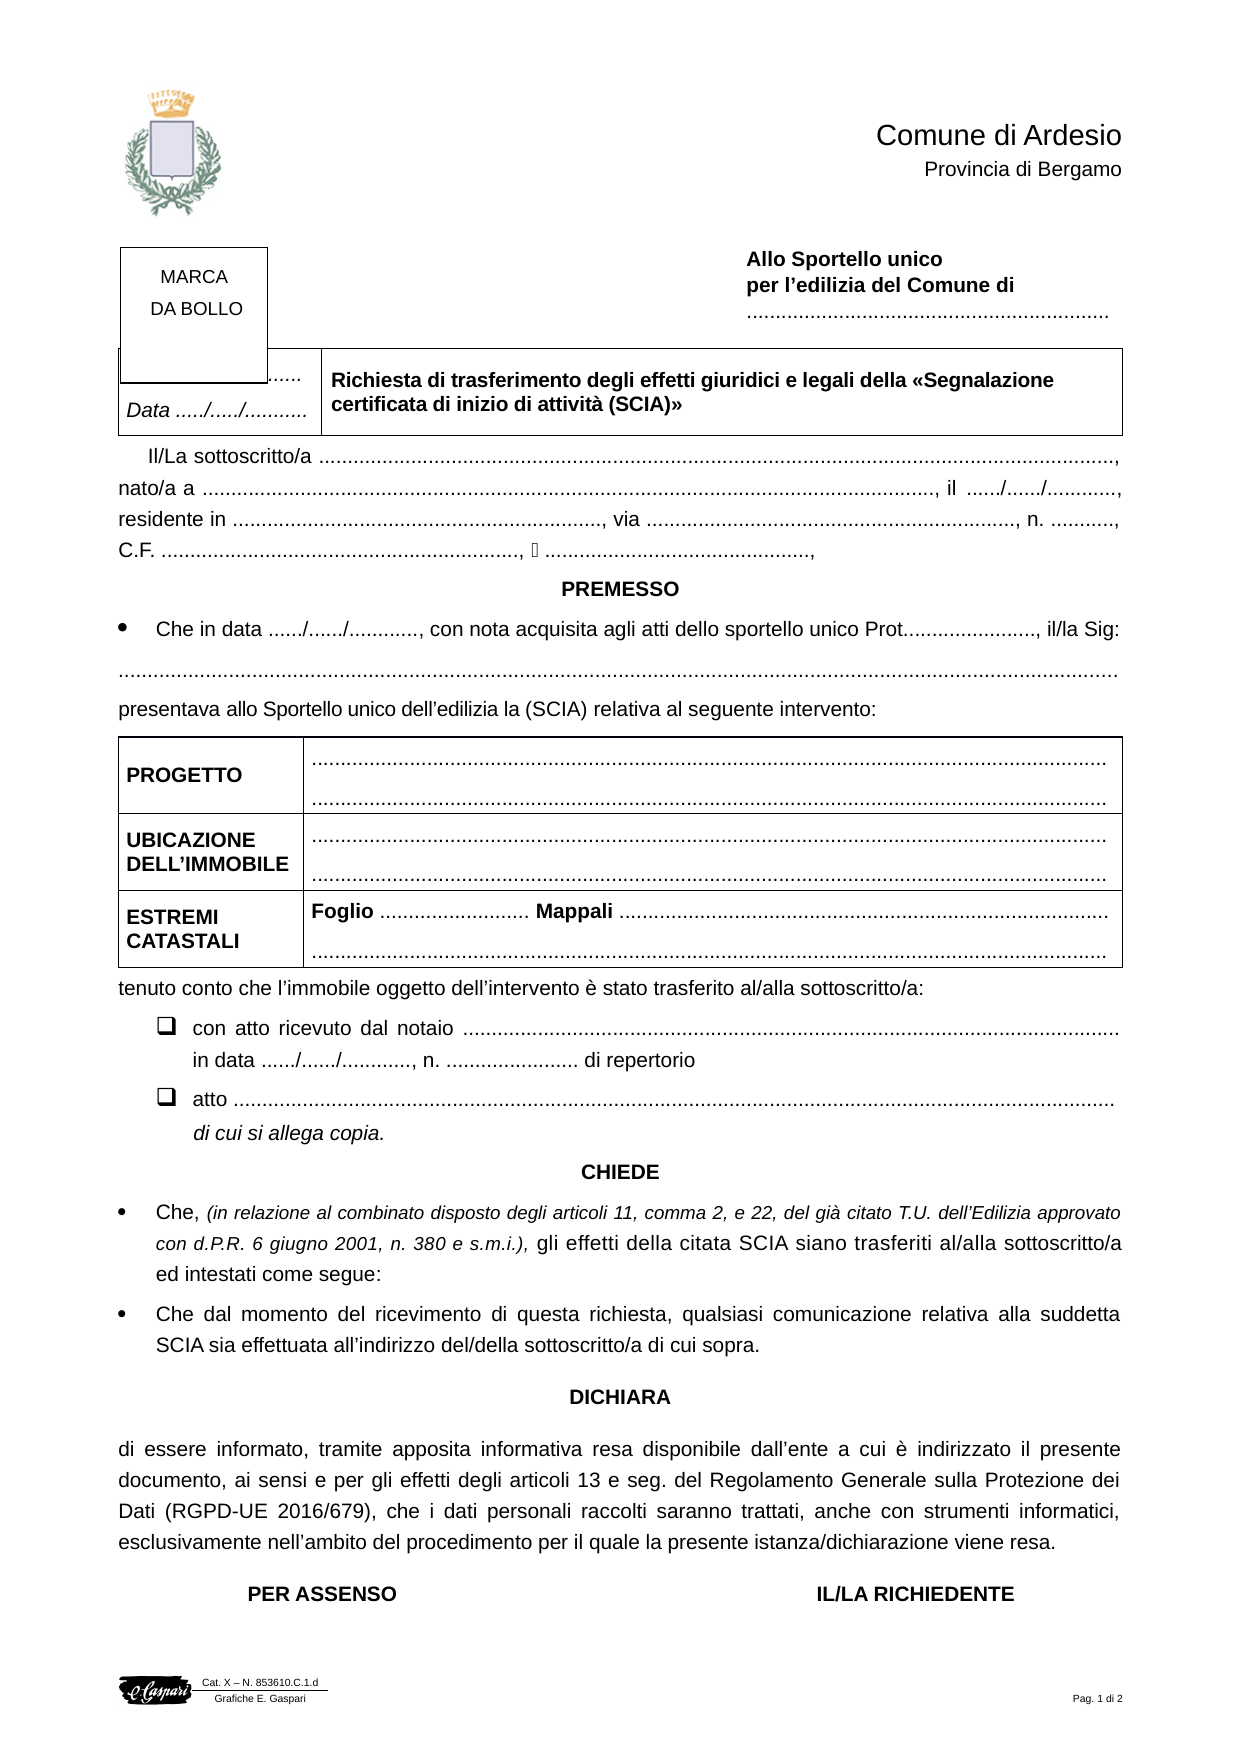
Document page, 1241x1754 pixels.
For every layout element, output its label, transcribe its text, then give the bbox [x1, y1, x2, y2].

table_header .......................................................................................................................................... .......................................................................................................................................... [304, 738, 1122, 813]
text  con atto ricevuto dal notaio .................................................................................................................. in data ....../....../............, n. ....................... di repertorio [155, 1016, 1122, 1072]
text di essere informato, tramite apposita informativa resa disponibile dall’ente a cui è indirizzato il presente documento, ai sensi e per gli effetti degli articoli 13 e seg. del Regolamento Generale sulla Protezione dei Dati (RGPD-UE 2016/679), che i dati personali raccolti saranno trattati, anche con strumenti informatici, esclusivamente nell’ambito del procedimento per il quale la presente istanza/dichiarazione viene resa. [118, 1437, 1122, 1554]
text Il/La sottoscritto/a .........................................................................................................................................., nato/a a ..............................................................................................................................., il ....../....../............, residente in ................................................................, via ................................................................, n. ..........., C.F. ..............................................................,  .............................................., [118, 444, 1122, 562]
table_cell UBICAZIONE DELL’IMMOBILE [119, 814, 303, 890]
table_header PROGETTO [119, 738, 303, 813]
picture [122, 87, 224, 219]
list Che in data ....../....../............, con nota acquisita agli atti dello sportello unico Prot......................., il/la Sig: [118, 617, 1122, 642]
subtitle CHIEDE [118, 1160, 1122, 1184]
list Che, (in relazione al combinato disposto degli articoli 11, comma 2, e 22, del già citato T.U. dell’Edilizia approvato con d.P.R. 6 giugno 2001, n. 380 e s.m.i.), gli effetti della citata SCIA siano trasferiti al/alla sottoscritto/a ed intestati come segue: [118, 1199, 1122, 1286]
table_header Richiesta di trasferimento degli effetti giuridici e legali della «Segnalazione certificata di inizio di attività (SCIA)» [322, 349, 1122, 435]
text  atto ......................................................................................................................................................... [155, 1087, 1122, 1112]
table_header N. .......................... Data ...../...../........... [119, 349, 321, 435]
text DICHIARA [118, 1385, 1122, 1409]
list Che dal momento del ricevimento di questa richiesta, qualsiasi comunicazione relativa alla suddetta SCIA sia effettuata all’indirizzo del/della sottoscritto/a di cui sopra. [118, 1301, 1122, 1357]
subtitle PREMESSO [118, 577, 1122, 601]
text per l’edilizia del Comune di [268, 273, 1122, 297]
picture [118, 1675, 192, 1705]
text Allo Sportello unico [268, 247, 1122, 271]
text di cui si allega copia. [193, 1121, 1122, 1144]
table_cell .......................................................................................................................................... .......................................................................................................................................... [304, 814, 1122, 890]
text Provincia di Bergamo [224, 157, 1122, 181]
table_cell ESTREMI CATASTALI [119, 891, 303, 967]
text presentava allo Sportello unico dell’edilizia la (SCIA) relativa al seguente intervento: [118, 697, 1122, 721]
text tenuto conto che l’immobile oggetto dell’intervento è stato trasferito al/alla sottoscritto/a: [118, 976, 1122, 1000]
text Comune di Ardesio [224, 118, 1122, 152]
text ............................................................... [268, 299, 1122, 323]
text PER ASSENSO IL/LA RICHIEDENTE [118, 1582, 1122, 1606]
table_cell Foglio .......................... Mappali ..................................................................................... .......................................................................................................................................... [304, 891, 1122, 967]
